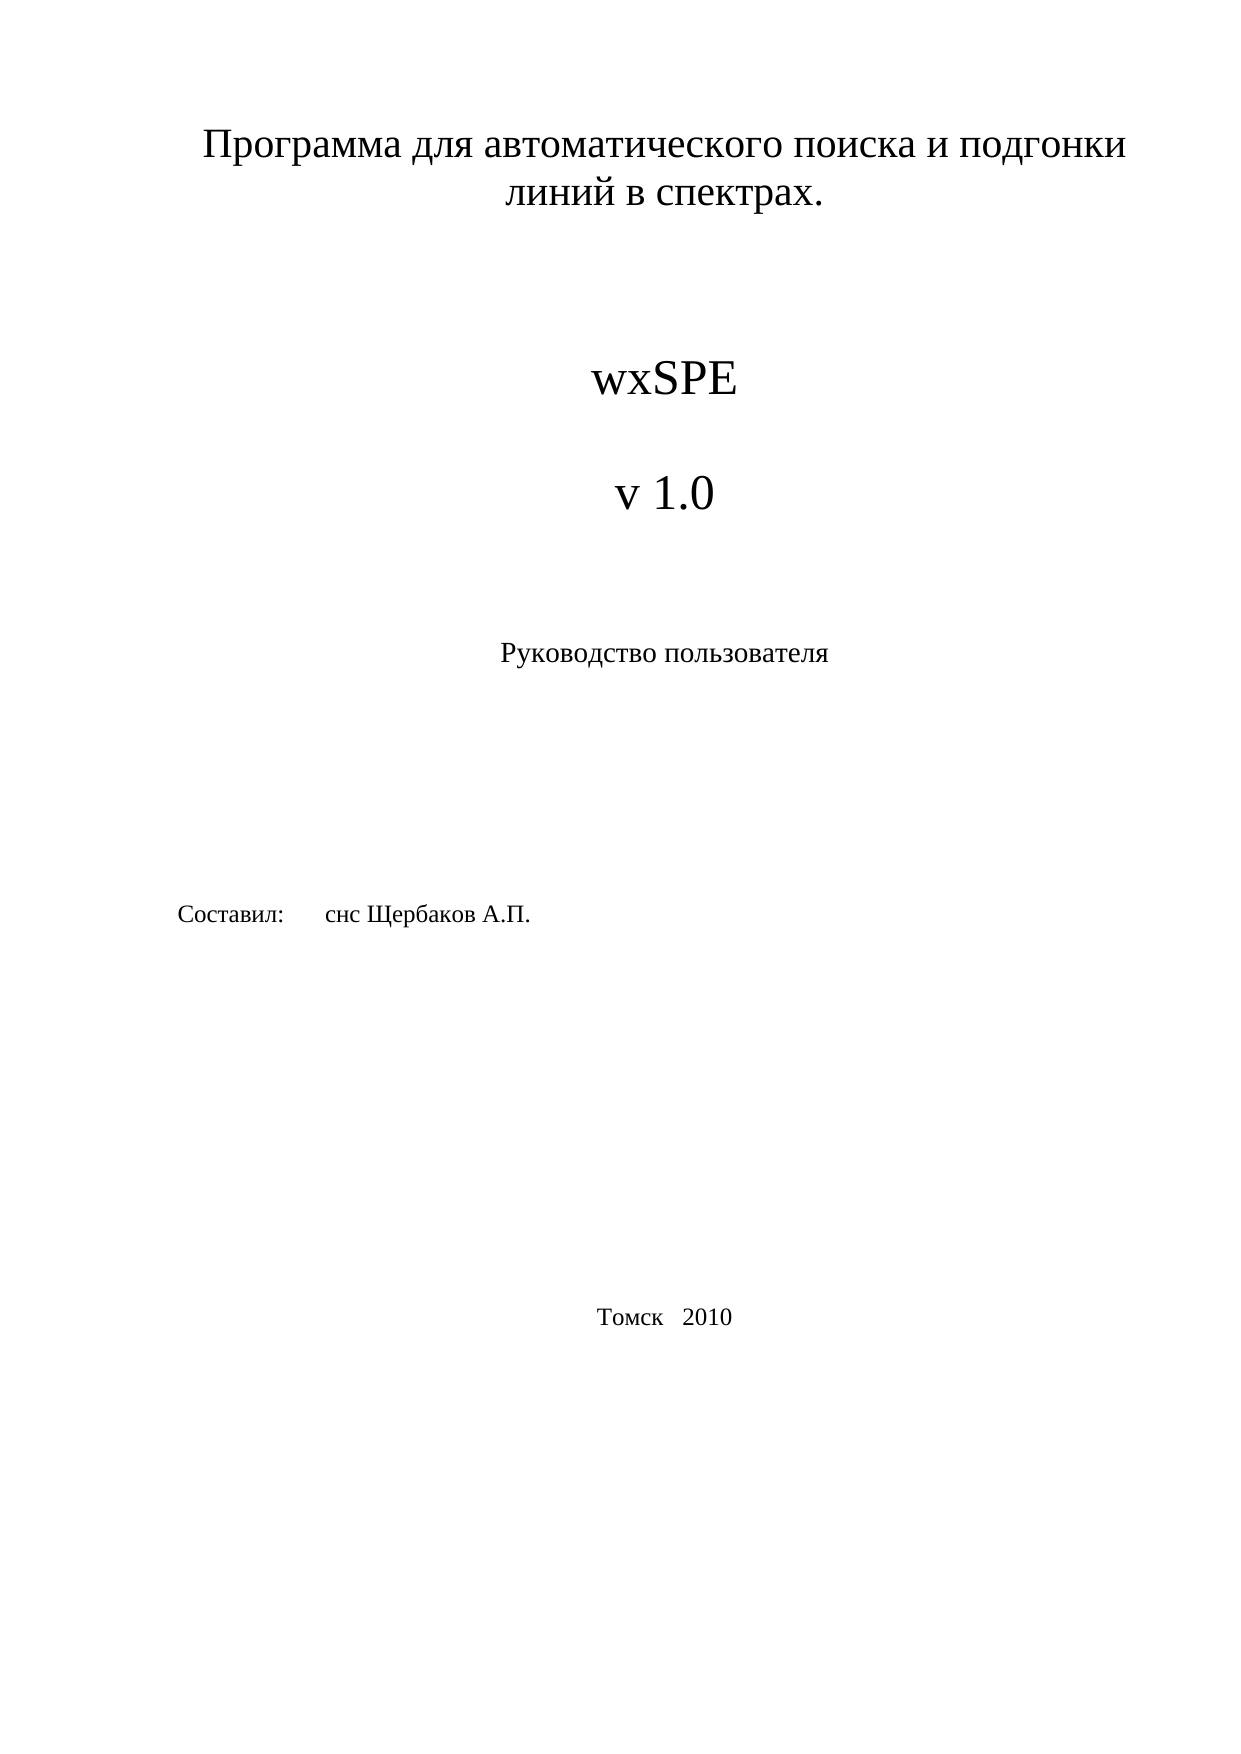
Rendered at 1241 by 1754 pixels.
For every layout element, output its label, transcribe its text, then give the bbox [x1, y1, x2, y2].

text Составил: снс Щербаков А.П. [177, 899, 1152, 928]
text Руководство пользователя [177, 636, 1152, 669]
text Томск 2010 [177, 1302, 1152, 1330]
text v 1.0 [177, 463, 1152, 521]
text wxSPE [177, 348, 1152, 406]
text Программа для автоматического поиска и подгонки линий в спектрах. [177, 118, 1152, 214]
